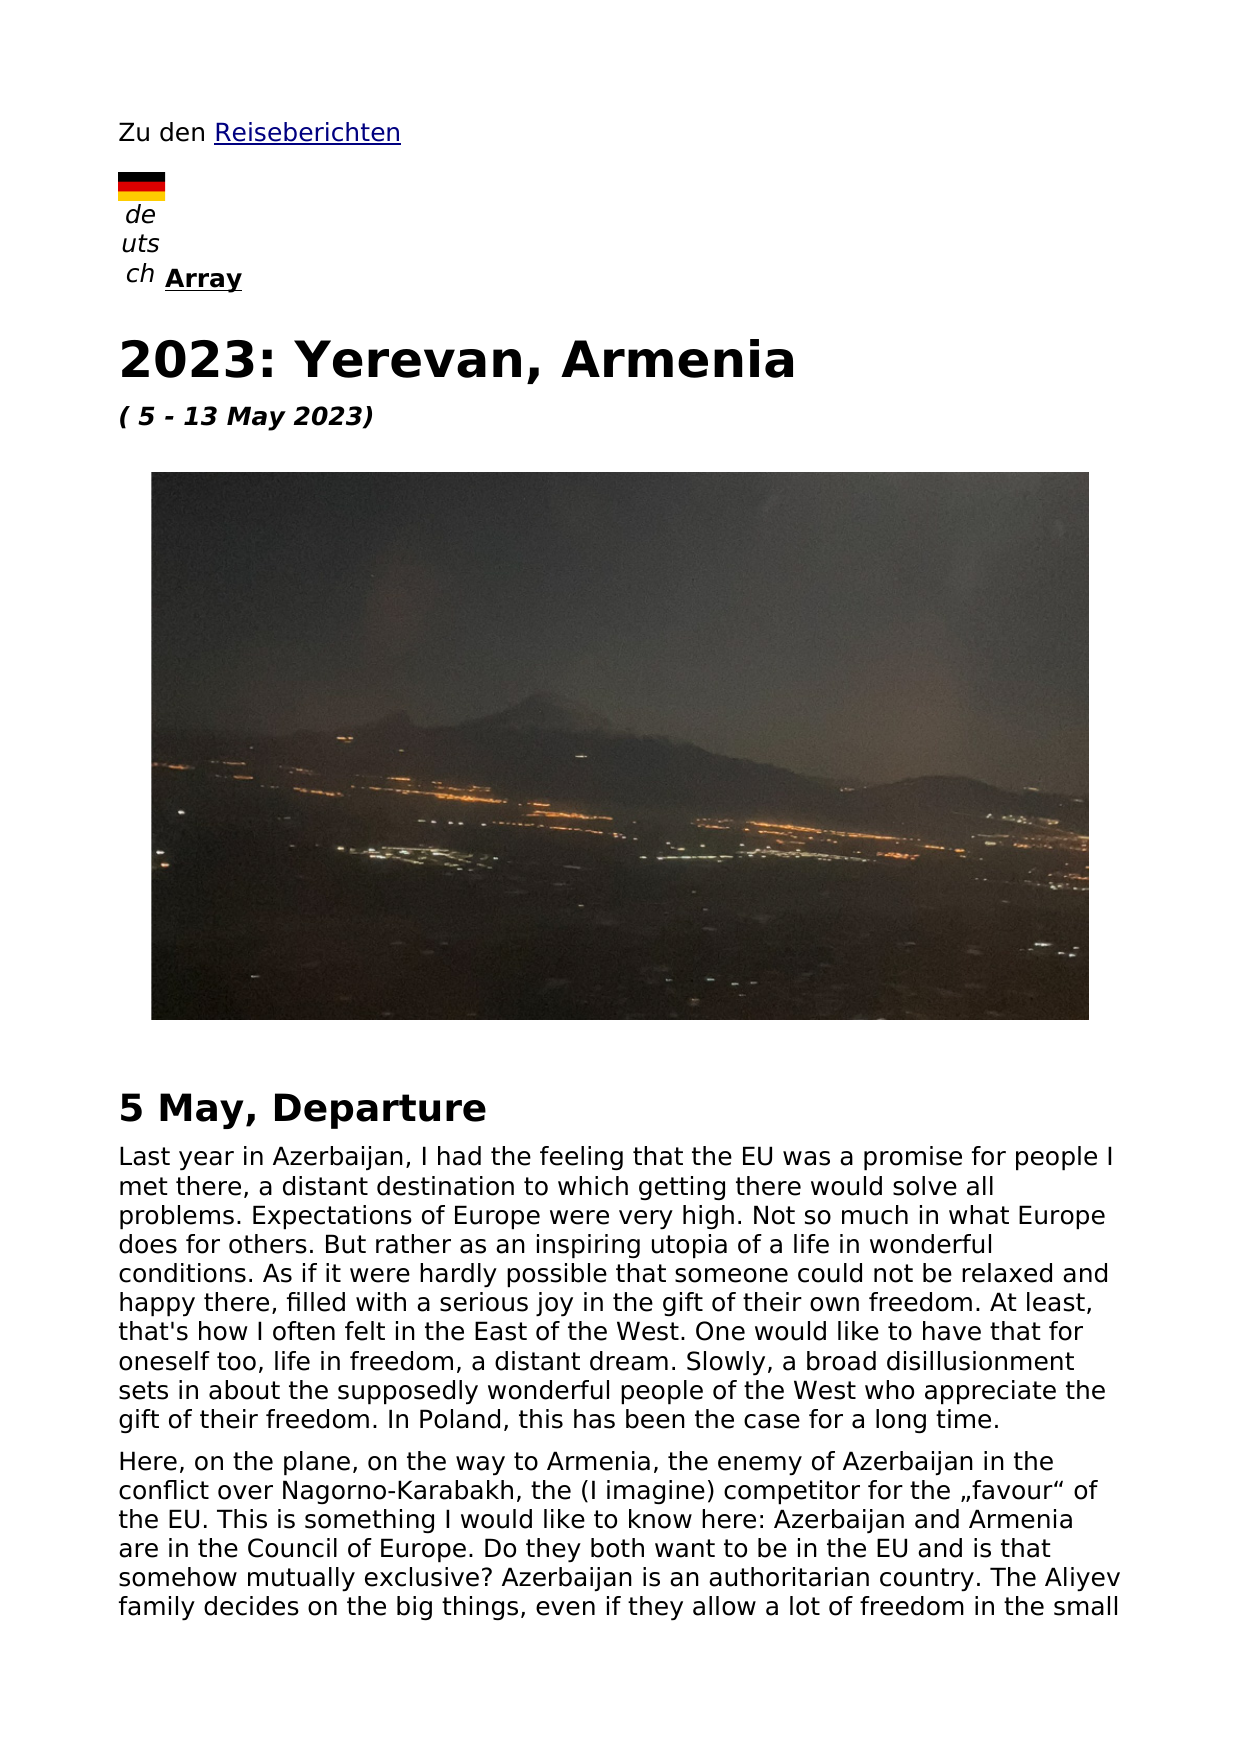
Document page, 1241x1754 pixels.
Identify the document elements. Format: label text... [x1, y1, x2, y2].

text deutsch [118, 201, 165, 288]
text Zu den Reiseberichten [118, 118, 1122, 147]
subtitle 2023: Yerevan, Armenia [118, 331, 1122, 389]
subtitle 5 May, Departure [118, 1086, 1122, 1130]
text Array [118, 160, 1122, 294]
text Here, on the plane, on the way to Armenia, the enemy of Azerbaijan in the conflict over Nagorno-Karabakh, the (I imagine) competitor for the „favour“ of the EU. This is something I would like to know here: Azerbaijan and Armenia are in the Council of Europe. Do they both want to be in the EU and is that somehow mutually exclusive? Azerbaijan is an authoritarian country. The Aliyev family decides on the big things, even if they allow a lot of freedom in the small [118, 1447, 1122, 1622]
picture [118, 172, 166, 201]
text ( 5 - 13 May 2023) [118, 402, 1122, 460]
text Last year in Azerbaijan, I had the feeling that the EU was a promise for people I met there, a distant destination to which getting there would solve all problems. Expectations of Europe were very high. Not so much in what Europe does for others. But rather as an inspiring utopia of a life in wonderful conditions. As if it were hardly possible that someone could not be relaxed and happy there, filled with a serious joy in the gift of their own freedom. At least, that's how I often felt in the East of the West. One would like to have that for oneself too, life in freedom, a distant dream. Slowly, a broad disillusionment sets in about the supposedly wonderful people of the West who appreciate the gift of their freedom. In Poland, this has been the case for a long time. [118, 1143, 1122, 1434]
picture [151, 472, 1089, 1020]
